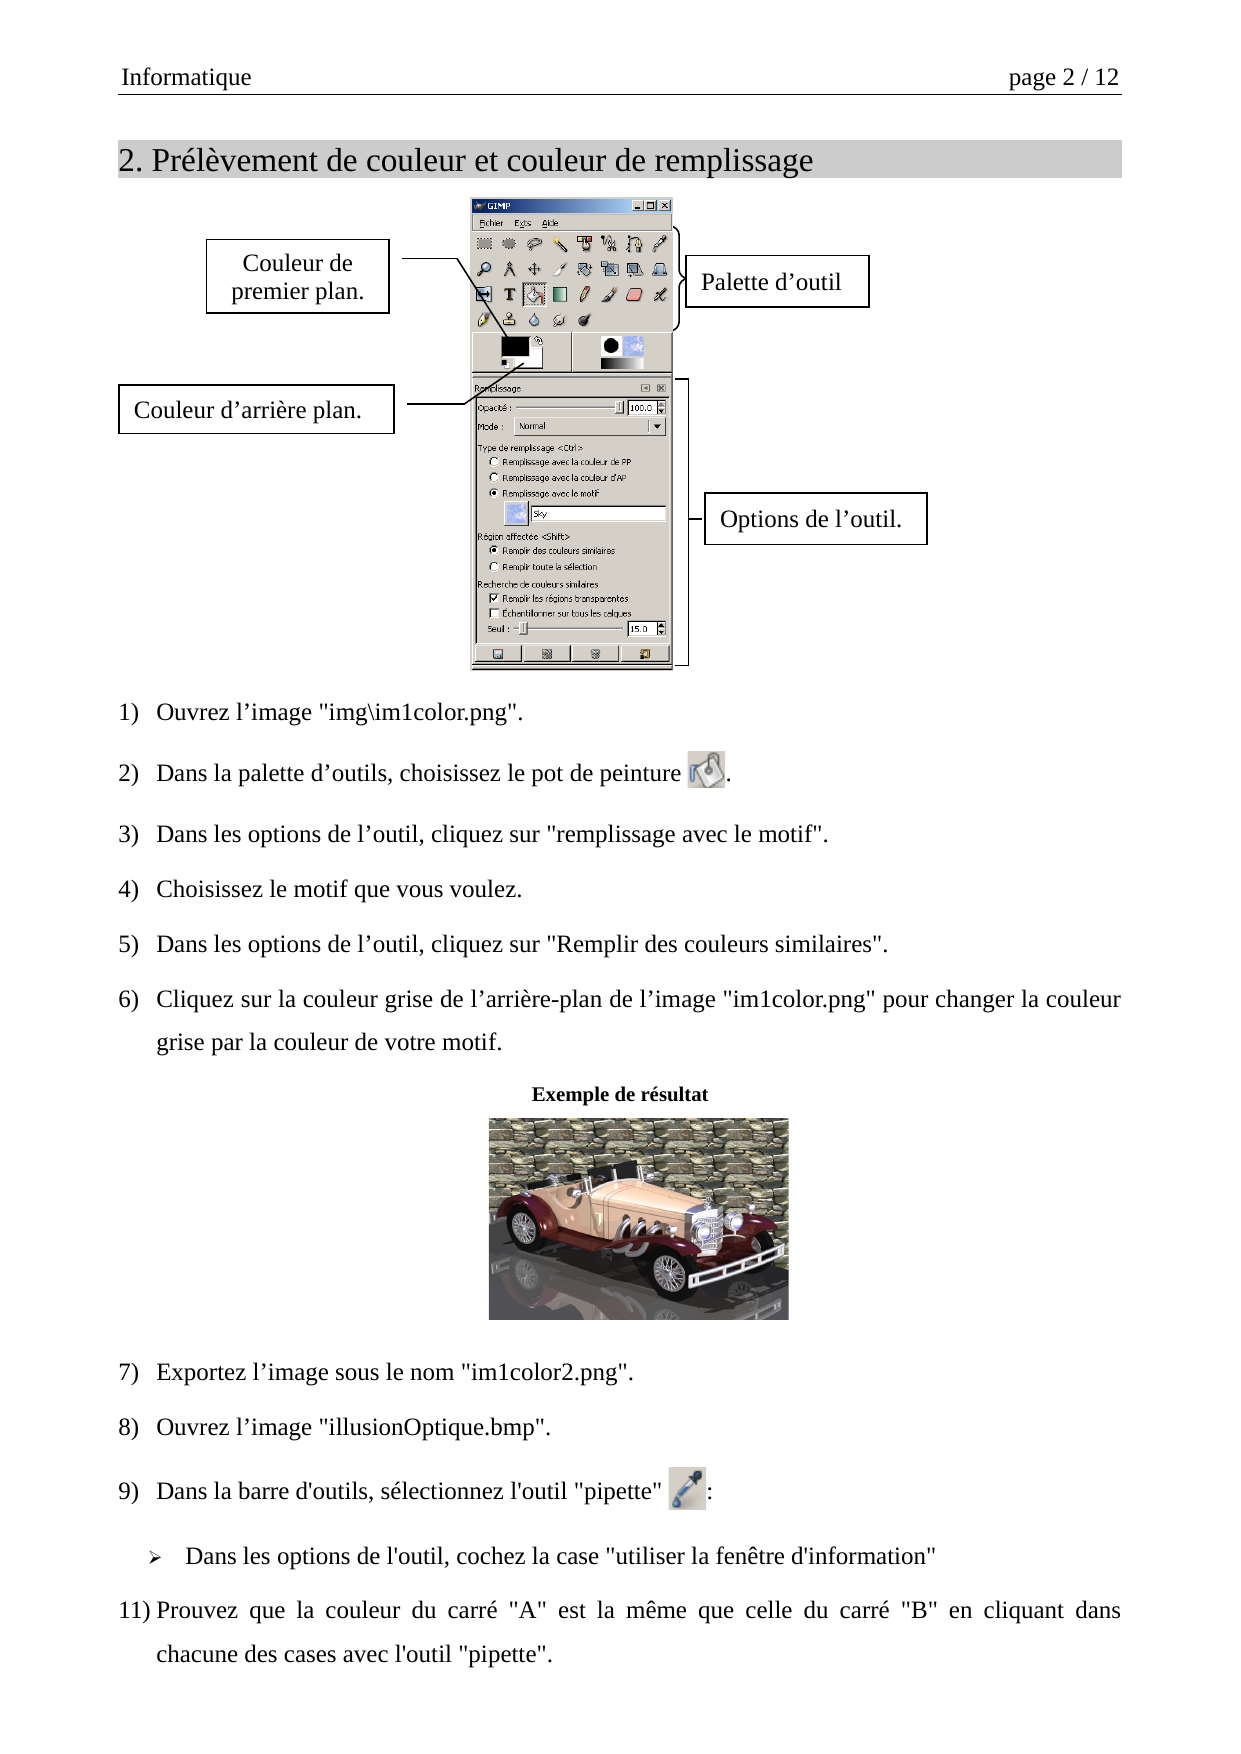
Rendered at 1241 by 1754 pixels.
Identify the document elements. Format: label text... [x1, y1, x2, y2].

list Dans la palette d’outils, choisissez le pot de peinture . [118, 752, 1122, 793]
list Dans les options de l’outil, cliquez sur "Remplir des couleurs similaires". [118, 929, 1122, 958]
list Cliquez sur la couleur grise de l’arrière-plan de l’image "im1color.png" pour changer la couleur grise par la couleur de votre motif. [118, 984, 1122, 1056]
text Exemple de résultat [118, 1082, 1122, 1106]
list Exportez l’image sous le nom "im1color2.png". [118, 1129, 1122, 1386]
subtitle 2. Prélèvement de couleur et couleur de remplissage [118, 140, 1122, 178]
list Prouvez que la couleur du carré "A" est la même que celle du carré "B" en cliquant dans chacune des cases avec l'outil "pipette". [118, 1596, 1122, 1667]
list Ouvrez l’image "illusionOptique.bmp". [118, 1412, 1122, 1441]
list Dans les options de l’outil, cliquez sur "remplissage avec le motif". [118, 819, 1122, 848]
list Dans la barre d'outils, sélectionnez l'outil "pipette" : [118, 1467, 1122, 1514]
picture [488, 1118, 789, 1320]
list Choisissez le motif que vous voulez. [118, 874, 1122, 903]
picture [470, 196, 673, 671]
list Ouvrez l’image "img\im1color.png". [118, 697, 1122, 725]
list Dans les options de l'outil, cochez la case "utiliser la fenêtre d'information" [148, 1541, 1122, 1569]
